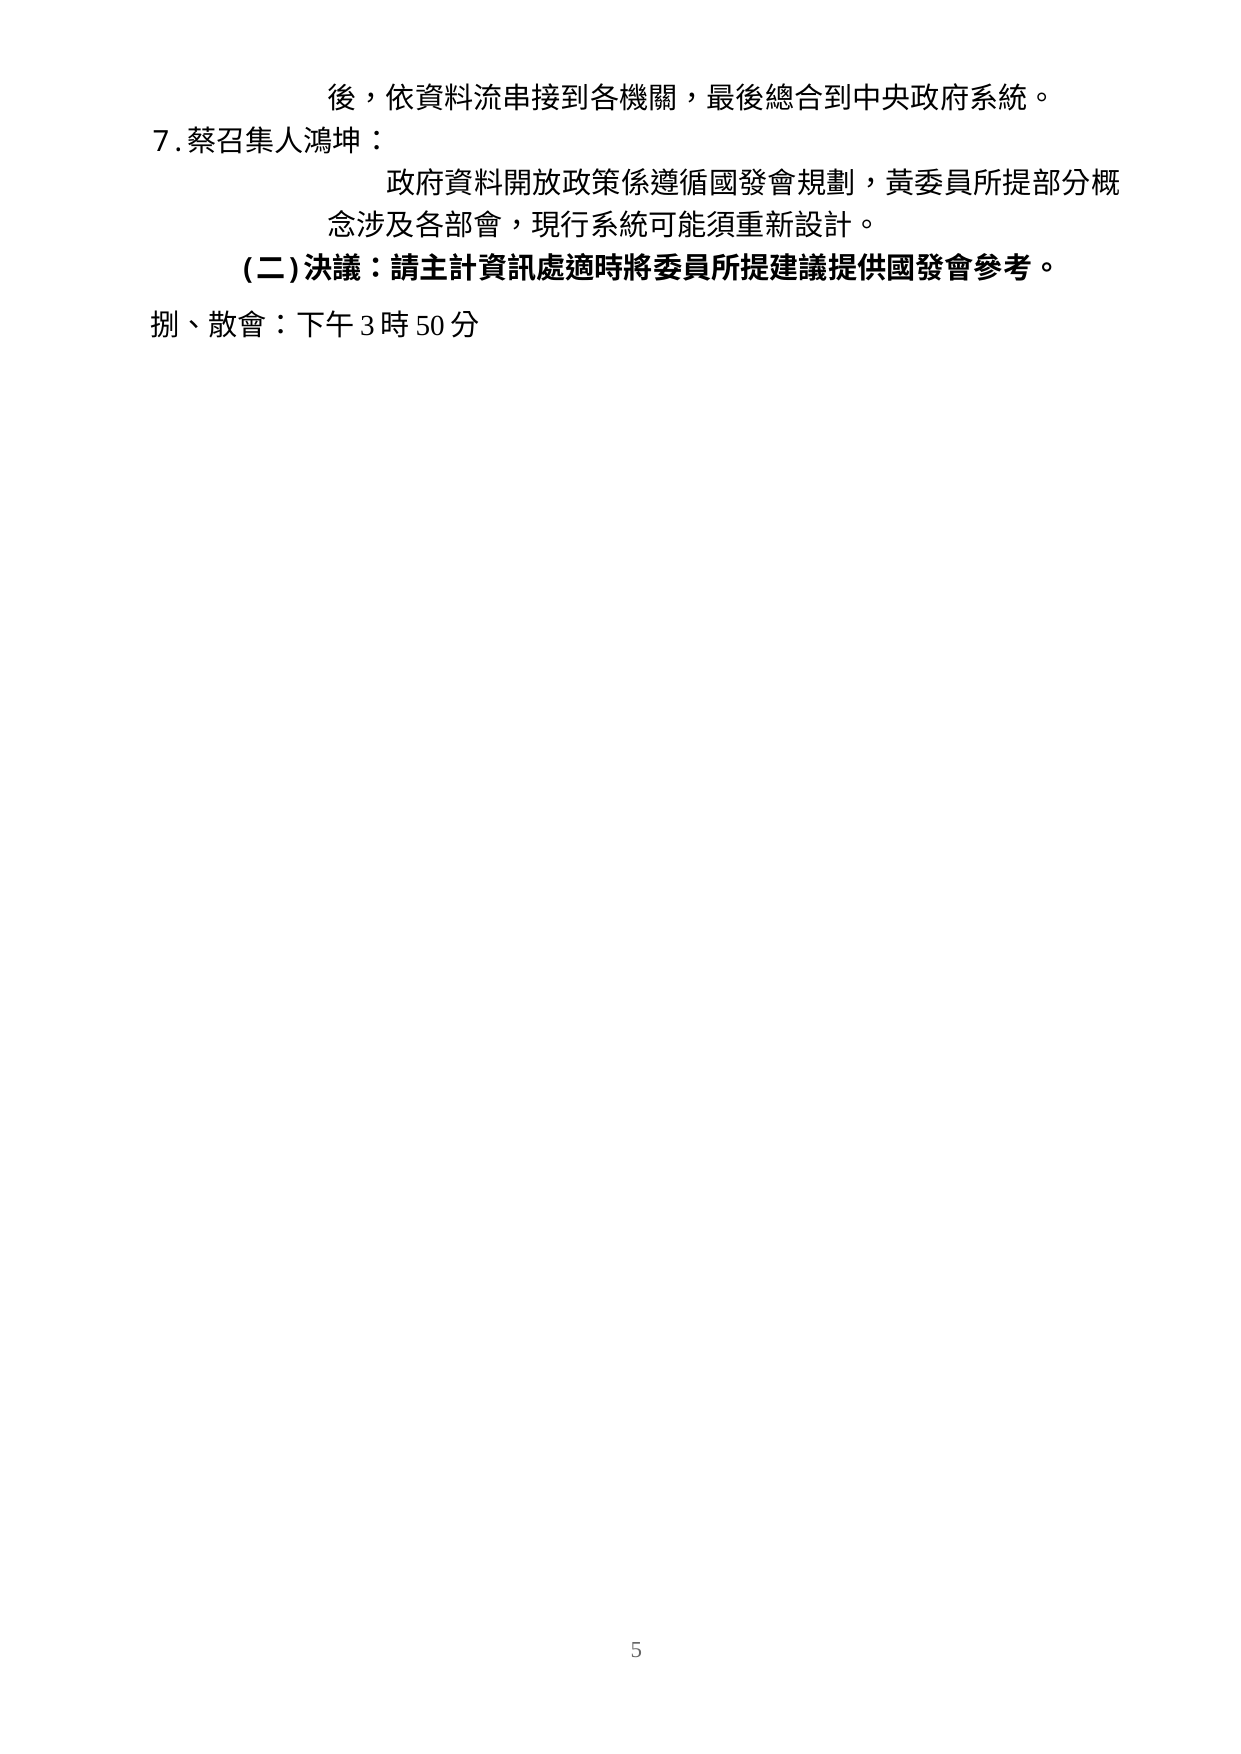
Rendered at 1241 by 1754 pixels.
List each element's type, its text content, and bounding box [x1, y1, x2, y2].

text 後，依資料流串接到各機關，最後總合到中央政府系統。 [327, 75, 1122, 117]
list 蔡召集人鴻坤： [150, 117, 1122, 160]
list 決議：請主計資訊處適時將委員所提建議提供國發會參考。 [239, 244, 1122, 287]
list 散會：下午3時50分 [150, 301, 1122, 343]
text 政府資料開放政策係遵循國發會規劃，黃委員所提部分概念涉及各部會，現行系統可能須重新設計。 [327, 160, 1122, 244]
